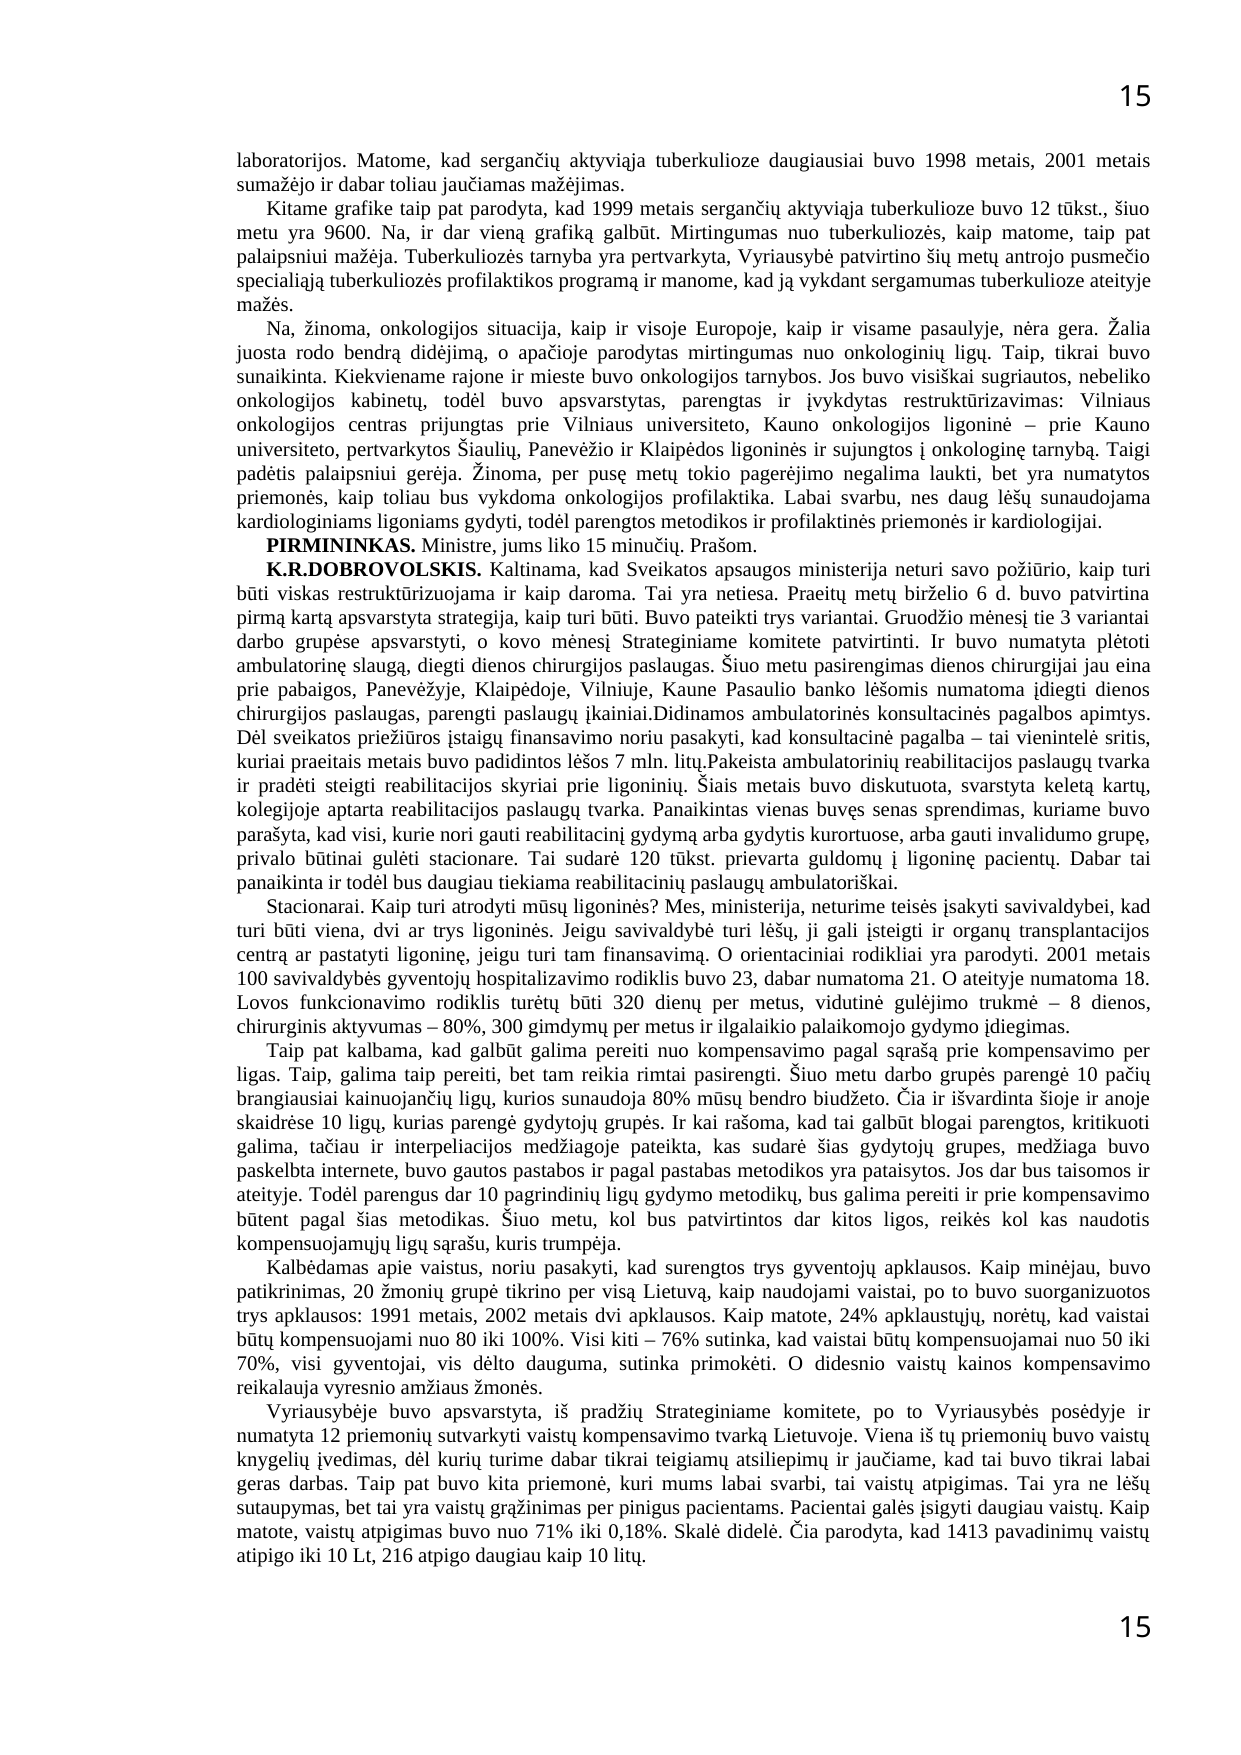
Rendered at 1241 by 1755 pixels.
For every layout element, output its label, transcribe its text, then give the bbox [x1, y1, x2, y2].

text Kitame grafike taip pat parodyta, kad 1999 metais sergančių aktyviąja tuberkulioze buvo 12 tūkst., šiuo metu yra 9600. Na, ir dar vieną grafiką galbūt. Mirtingumas nuo tuberkuliozės, kaip matome, taip pat palaipsniui mažėja. Tuberkuliozės tarnyba yra pertvarkyta, Vyriausybė patvirtino šių metų antrojo pusmečio specialiąją tuberkuliozės profilaktikos programą ir manome, kad ją vykdant sergamumas tuberkulioze ateityje mažės. [236, 196, 1152, 316]
text PIRMININKAS. Ministre, jums liko 15 minučių. Prašom. [236, 533, 1152, 557]
text K.R.DOBROVOLSKIS. Kaltinama, kad Sveikatos apsaugos ministerija neturi savo požiūrio, kaip turi būti viskas restruktūrizuojama ir kaip daroma. Tai yra netiesa. Praeitų metų birželio 6 d. buvo patvirtina pirmą kartą apsvarstyta strategija, kaip turi būti. Buvo pateikti trys variantai. Gruodžio mėnesį tie 3 variantai darbo grupėse apsvarstyti, o kovo mėnesį Strateginiame komitete patvirtinti. Ir buvo numatyta plėtoti ambulatorinę slaugą, diegti dienos chirurgijos paslaugas. Šiuo metu pasirengimas dienos chirurgijai jau eina prie pabaigos, Panevėžyje, Klaipėdoje, Vilniuje, Kaune Pasaulio banko lėšomis numatoma įdiegti dienos chirurgijos paslaugas, parengti paslaugų įkainiai.Didinamos ambulatorinės konsultacinės pagalbos apimtys. Dėl sveikatos priežiūros įstaigų finansavimo noriu pasakyti, kad konsultacinė pagalba – tai vienintelė sritis, kuriai praeitais metais buvo padidintos lėšos 7 mln. litų.Pakeista ambulatorinių reabilitacijos paslaugų tvarka ir pradėti steigti reabilitacijos skyriai prie ligoninių. Šiais metais buvo diskutuota, svarstyta keletą kartų, kolegijoje aptarta reabilitacijos paslaugų tvarka. Panaikintas vienas buvęs senas sprendimas, kuriame buvo parašyta, kad visi, kurie nori gauti reabilitacinį gydymą arba gydytis kurortuose, arba gauti invalidumo grupę, privalo būtinai gulėti stacionare. Tai sudarė 120 tūkst. prievarta guldomų į ligoninę pacientų. Dabar tai panaikinta ir todėl bus daugiau tiekiama reabilitacinių paslaugų ambulatoriškai. [236, 557, 1152, 894]
text laboratorijos. Matome, kad sergančių aktyviąja tuberkulioze daugiausiai buvo 1998 metais, 2001 metais sumažėjo ir dabar toliau jaučiamas mažėjimas. [236, 148, 1152, 196]
text Taip pat kalbama, kad galbūt galima pereiti nuo kompensavimo pagal sąrašą prie kompensavimo per ligas. Taip, galima taip pereiti, bet tam reikia rimtai pasirengti. Šiuo metu darbo grupės parengė 10 pačių brangiausiai kainuojančių ligų, kurios sunaudoja 80% mūsų bendro biudžeto. Čia ir išvardinta šioje ir anoje skaidrėse 10 ligų, kurias parengė gydytojų grupės. Ir kai rašoma, kad tai galbūt blogai parengtos, kritikuoti galima, tačiau ir interpeliacijos medžiagoje pateikta, kas sudarė šias gydytojų grupes, medžiaga buvo paskelbta internete, buvo gautos pastabos ir pagal pastabas metodikos yra pataisytos. Jos dar bus taisomos ir ateityje. Todėl parengus dar 10 pagrindinių ligų gydymo metodikų, bus galima pereiti ir prie kompensavimo būtent pagal šias metodikas. Šiuo metu, kol bus patvirtintos dar kitos ligos, reikės kol kas naudotis kompensuojamųjų ligų sąrašu, kuris trumpėja. [236, 1038, 1152, 1254]
text Kalbėdamas apie vaistus, noriu pasakyti, kad surengtos trys gyventojų apklausos. Kaip minėjau, buvo patikrinimas, 20 žmonių grupė tikrino per visą Lietuvą, kaip naudojami vaistai, po to buvo suorganizuotos trys apklausos: 1991 metais, 2002 metais dvi apklausos. Kaip matote, 24% apklaustųjų, norėtų, kad vaistai būtų kompensuojami nuo 80 iki 100%. Visi kiti – 76% sutinka, kad vaistai būtų kompensuojamai nuo 50 iki 70%, visi gyventojai, vis dėlto dauguma, sutinka primokėti. O didesnio vaistų kainos kompensavimo reikalauja vyresnio amžiaus žmonės. [236, 1254, 1152, 1399]
text Na, žinoma, onkologijos situacija, kaip ir visoje Europoje, kaip ir visame pasaulyje, nėra gera. Žalia juosta rodo bendrą didėjimą, o apačioje parodytas mirtingumas nuo onkologinių ligų. Taip, tikrai buvo sunaikinta. Kiekviename rajone ir mieste buvo onkologijos tarnybos. Jos buvo visiškai sugriautos, nebeliko onkologijos kabinetų, todėl buvo apsvarstytas, parengtas ir įvykdytas restruktūrizavimas: Vilniaus onkologijos centras prijungtas prie Vilniaus universiteto, Kauno onkologijos ligoninė – prie Kauno universiteto, pertvarkytos Šiaulių, Panevėžio ir Klaipėdos ligoninės ir sujungtos į onkologinę tarnybą. Taigi padėtis palaipsniui gerėja. Žinoma, per pusę metų tokio pagerėjimo negalima laukti, bet yra numatytos priemonės, kaip toliau bus vykdoma onkologijos profilaktika. Labai svarbu, nes daug lėšų sunaudojama kardiologiniams ligoniams gydyti, todėl parengtos metodikos ir profilaktinės priemonės ir kardiologijai. [236, 316, 1152, 533]
text Vyriausybėje buvo apsvarstyta, iš pradžių Strateginiame komitete, po to Vyriausybės posėdyje ir numatyta 12 priemonių sutvarkyti vaistų kompensavimo tvarką Lietuvoje. Viena iš tų priemonių buvo vaistų knygelių įvedimas, dėl kurių turime dabar tikrai teigiamų atsiliepimų ir jaučiame, kad tai buvo tikrai labai geras darbas. Taip pat buvo kita priemonė, kuri mums labai svarbi, tai vaistų atpigimas. Tai yra ne lėšų sutaupymas, bet tai yra vaistų grąžinimas per pinigus pacientams. Pacientai galės įsigyti daugiau vaistų. Kaip matote, vaistų atpigimas buvo nuo 71% iki 0,18%. Skalė didelė. Čia parodyta, kad 1413 pavadinimų vaistų atipigo iki 10 Lt, 216 atpigo daugiau kaip 10 litų. [236, 1399, 1152, 1567]
text Stacionarai. Kaip turi atrodyti mūsų ligoninės? Mes, ministerija, neturime teisės įsakyti savivaldybei, kad turi būti viena, dvi ar trys ligoninės. Jeigu savivaldybė turi lėšų, ji gali įsteigti ir organų transplantacijos centrą ar pastatyti ligoninę, jeigu turi tam finansavimą. O orientaciniai rodikliai yra parodyti. 2001 metais 100 savivaldybės gyventojų hospitalizavimo rodiklis buvo 23, dabar numatoma 21. O ateityje numatoma 18. Lovos funkcionavimo rodiklis turėtų būti 320 dienų per metus, vidutinė gulėjimo trukmė – 8 dienos, chirurginis aktyvumas – 80%, 300 gimdymų per metus ir ilgalaikio palaikomojo gydymo įdiegimas. [236, 894, 1152, 1038]
